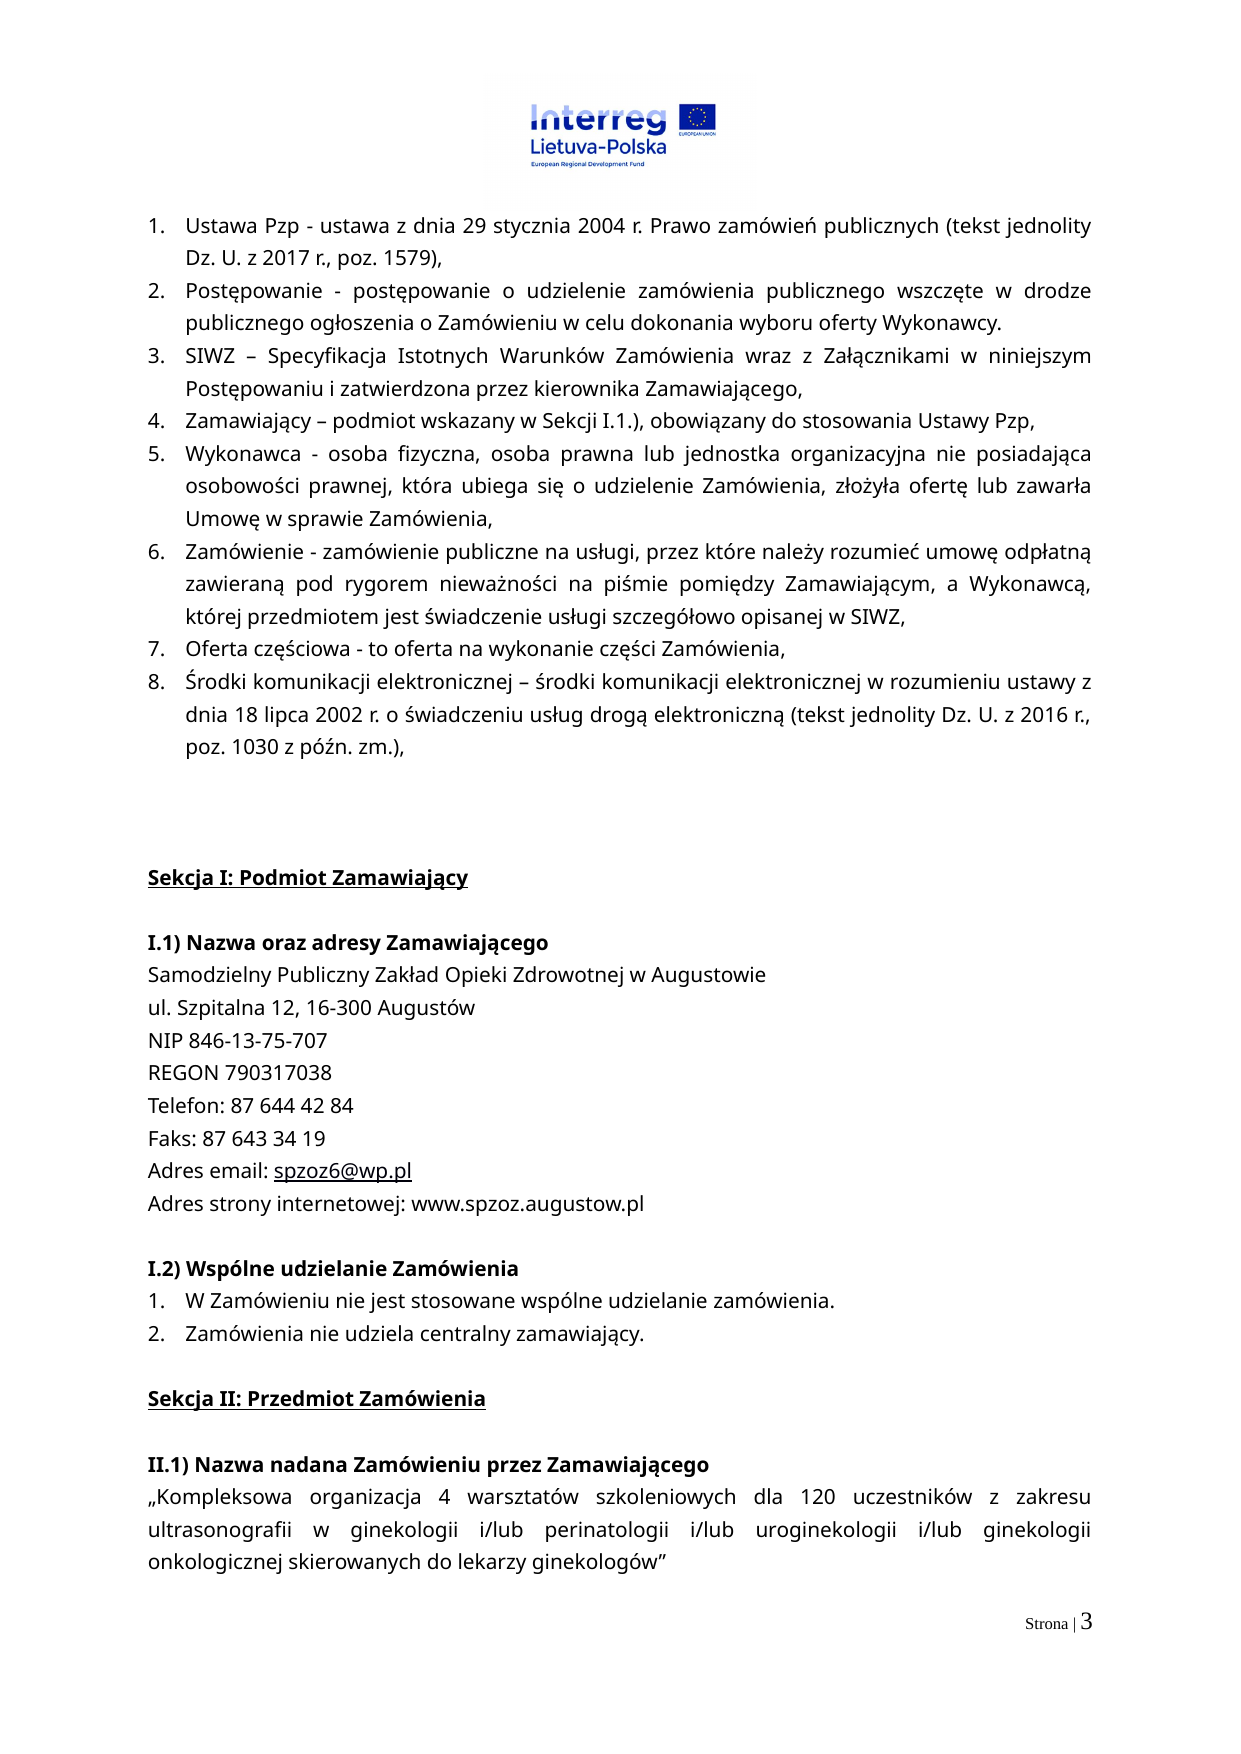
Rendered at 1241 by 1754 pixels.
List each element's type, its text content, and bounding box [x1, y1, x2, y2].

list W Zamówieniu nie jest stosowane wspólne udzielanie zamówienia. [148, 1287, 1093, 1315]
list Postępowanie - postępowanie o udzielenie zamówienia publicznego wszczęte w drodze publicznego ogłoszenia o Zamówieniu w celu dokonania wyboru oferty Wykonawcy. [148, 276, 1093, 337]
text NIP 846-13-75-707 [148, 1026, 1093, 1054]
text Faks: 87 643 34 19 [148, 1124, 1093, 1152]
list Zamówienie - zamówienie publiczne na usługi, przez które należy rozumieć umowę odpłatną zawieraną pod rygorem nieważności na piśmie pomiędzy Zamawiającym, a Wykonawcą, której przedmiotem jest świadczenie usługi szczegółowo opisanej w SIWZ, [148, 537, 1093, 630]
text I.1) Nazwa oraz adresy Zamawiającego [148, 928, 1093, 956]
text Sekcja I: Podmiot Zamawiający [148, 863, 1093, 891]
list Środki komunikacji elektronicznej – środki komunikacji elektronicznej w rozumieniu ustawy z dnia 18 lipca 2002 r. o świadczeniu usług drogą elektroniczną (tekst jednolity Dz. U. z 2016 r., poz. 1030 z późn. zm.), [148, 667, 1093, 761]
list Zamawiający – podmiot wskazany w Sekcji I.1.), obowiązany do stosowania Ustawy Pzp, [148, 406, 1093, 435]
list Zamówienia nie udziela centralny zamawiający. [148, 1319, 1093, 1348]
text Sekcja II: Przedmiot Zamówienia [148, 1384, 1093, 1413]
text ul. Szpitalna 12, 16-300 Augustów [148, 993, 1093, 1022]
picture [483, 73, 758, 211]
text Samodzielny Publiczny Zakład Opieki Zdrowotnej w Augustowie [148, 961, 1093, 989]
text „Kompleksowa organizacja 4 warsztatów szkoleniowych dla 120 uczestników z zakresu ultrasonografii w ginekologii i/lub perinatologii i/lub uroginekologii i/lub ginekologii onkologicznej skierowanych do lekarzy ginekologów” [148, 1482, 1093, 1576]
list SIWZ – Specyfikacja Istotnych Warunków Zamówienia wraz z Załącznikami w niniejszym Postępowaniu i zatwierdzona przez kierownika Zamawiającego, [148, 341, 1093, 402]
text I.2) Wspólne udzielanie Zamówienia [148, 1254, 1093, 1282]
list Ustawa Pzp - ustawa z dnia 29 stycznia 2004 r. Prawo zamówień publicznych (tekst jednolity Dz. U. z 2017 r., poz. 1579), [148, 211, 1093, 272]
text Adres strony internetowej: www.spzoz.augustow.pl [148, 1189, 1093, 1217]
list Oferta częściowa - to oferta na wykonanie części Zamówienia, [148, 634, 1093, 663]
text II.1) Nazwa nadana Zamówieniu przez Zamawiającego [148, 1450, 1093, 1478]
text Telefon: 87 644 42 84 [148, 1091, 1093, 1119]
text Adres email: spzoz6@wp.pl [148, 1156, 1093, 1185]
list Wykonawca - osoba fizyczna, osoba prawna lub jednostka organizacyjna nie posiadająca osobowości prawnej, która ubiega się o udzielenie Zamówienia, złożyła ofertę lub zawarła Umowę w sprawie Zamówienia, [148, 439, 1093, 533]
text REGON 790317038 [148, 1058, 1093, 1087]
